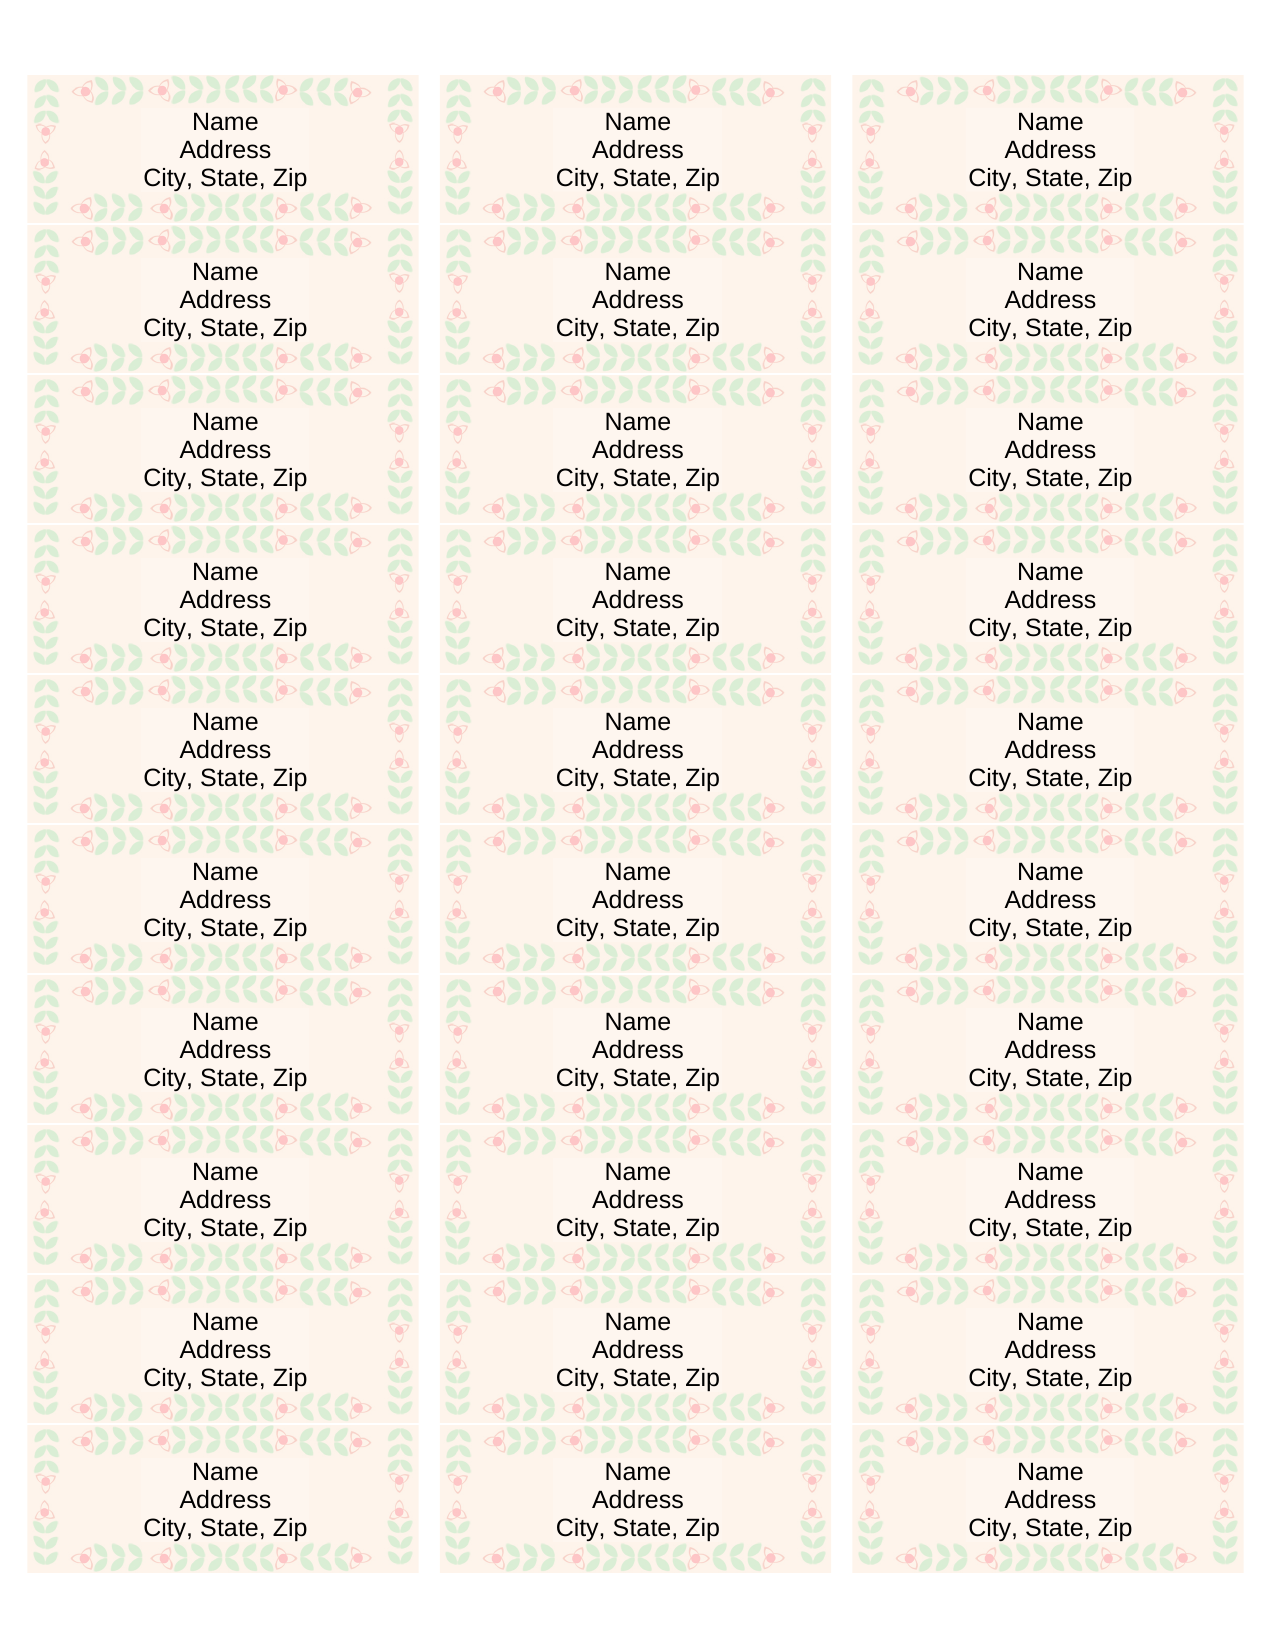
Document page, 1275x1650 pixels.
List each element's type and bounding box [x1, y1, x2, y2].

picture [852, 1125, 1244, 1273]
table_cell [833, 1125, 852, 1275]
table_cell [833, 975, 852, 1125]
picture [439, 1275, 832, 1423]
picture [852, 675, 1244, 823]
picture [852, 225, 1244, 373]
picture [439, 525, 832, 673]
picture [27, 1425, 419, 1573]
picture [852, 1425, 1244, 1573]
table_cell [421, 1125, 439, 1275]
picture [439, 1125, 832, 1273]
table_header [421, 75, 439, 225]
picture [852, 75, 1244, 223]
picture [852, 975, 1244, 1123]
table_header [833, 75, 852, 225]
picture [27, 525, 419, 673]
picture [439, 975, 832, 1123]
picture [27, 225, 419, 373]
picture [439, 75, 832, 223]
table_cell [421, 375, 439, 525]
table_cell [833, 375, 852, 525]
picture [439, 675, 832, 823]
picture [27, 375, 419, 523]
table_cell [421, 825, 439, 975]
picture [852, 375, 1244, 523]
table_cell [421, 525, 439, 675]
picture [27, 75, 419, 223]
picture [27, 1275, 419, 1423]
picture [27, 975, 419, 1123]
picture [852, 825, 1244, 973]
table_cell [833, 675, 852, 825]
picture [439, 825, 832, 973]
picture [27, 1125, 419, 1273]
picture [439, 1425, 832, 1573]
picture [439, 225, 832, 373]
picture [27, 825, 419, 973]
table_cell [421, 1275, 439, 1425]
table_cell [833, 1275, 852, 1425]
picture [852, 525, 1244, 673]
table_cell [421, 975, 439, 1125]
table_cell [421, 1425, 439, 1575]
table_cell [421, 225, 439, 375]
picture [852, 1275, 1244, 1423]
table_cell [421, 675, 439, 825]
table_cell [833, 825, 852, 975]
picture [439, 375, 832, 523]
table_cell [833, 1425, 852, 1575]
picture [27, 675, 419, 823]
table_cell [833, 225, 852, 375]
table_cell [833, 525, 852, 675]
